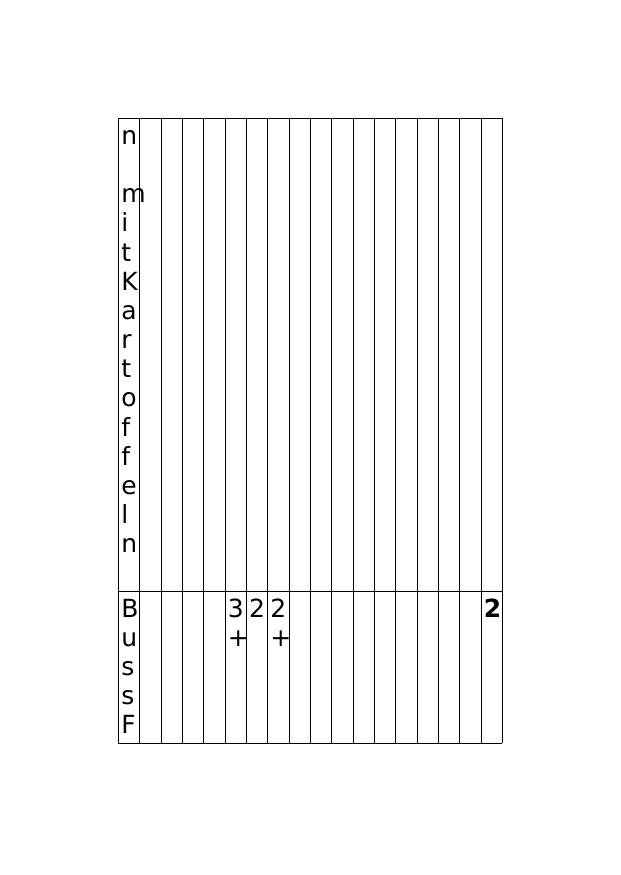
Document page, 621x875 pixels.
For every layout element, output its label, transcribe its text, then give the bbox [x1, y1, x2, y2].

table_cell [354, 119, 374, 591]
table_cell [439, 119, 459, 591]
table_cell [418, 592, 438, 742]
table_cell [482, 119, 502, 591]
table_cell [460, 592, 481, 742]
table_cell [290, 119, 310, 591]
table_cell [396, 592, 417, 742]
table_cell [140, 592, 161, 742]
table_cell [311, 592, 331, 742]
table_cell 3+ [226, 592, 246, 742]
table_cell 2 [247, 592, 267, 742]
table_cell [290, 592, 310, 742]
table_cell [396, 119, 417, 591]
table_cell [162, 119, 182, 591]
table_cell [140, 119, 161, 591]
table_cell [375, 119, 395, 591]
table_cell [354, 592, 374, 742]
table_cell [183, 119, 203, 591]
table_cell [332, 592, 353, 742]
table_cell [204, 119, 225, 591]
table_cell [439, 592, 459, 742]
table_cell [375, 592, 395, 742]
table_cell Buss 2 Frikadellen mit Kartoffeln [119, 119, 139, 591]
table_cell 2 [482, 592, 502, 742]
table_cell [332, 119, 353, 591]
table_cell [311, 119, 331, 591]
table_cell [460, 119, 481, 591]
table_cell [183, 592, 203, 742]
table_cell [226, 119, 246, 591]
table_cell [247, 119, 267, 591]
table_cell [268, 119, 289, 591]
table_cell Buss F [119, 592, 139, 742]
table_cell [418, 119, 438, 591]
table_cell [162, 592, 182, 742]
table_cell [204, 592, 225, 742]
table_cell 2+ [268, 592, 289, 742]
